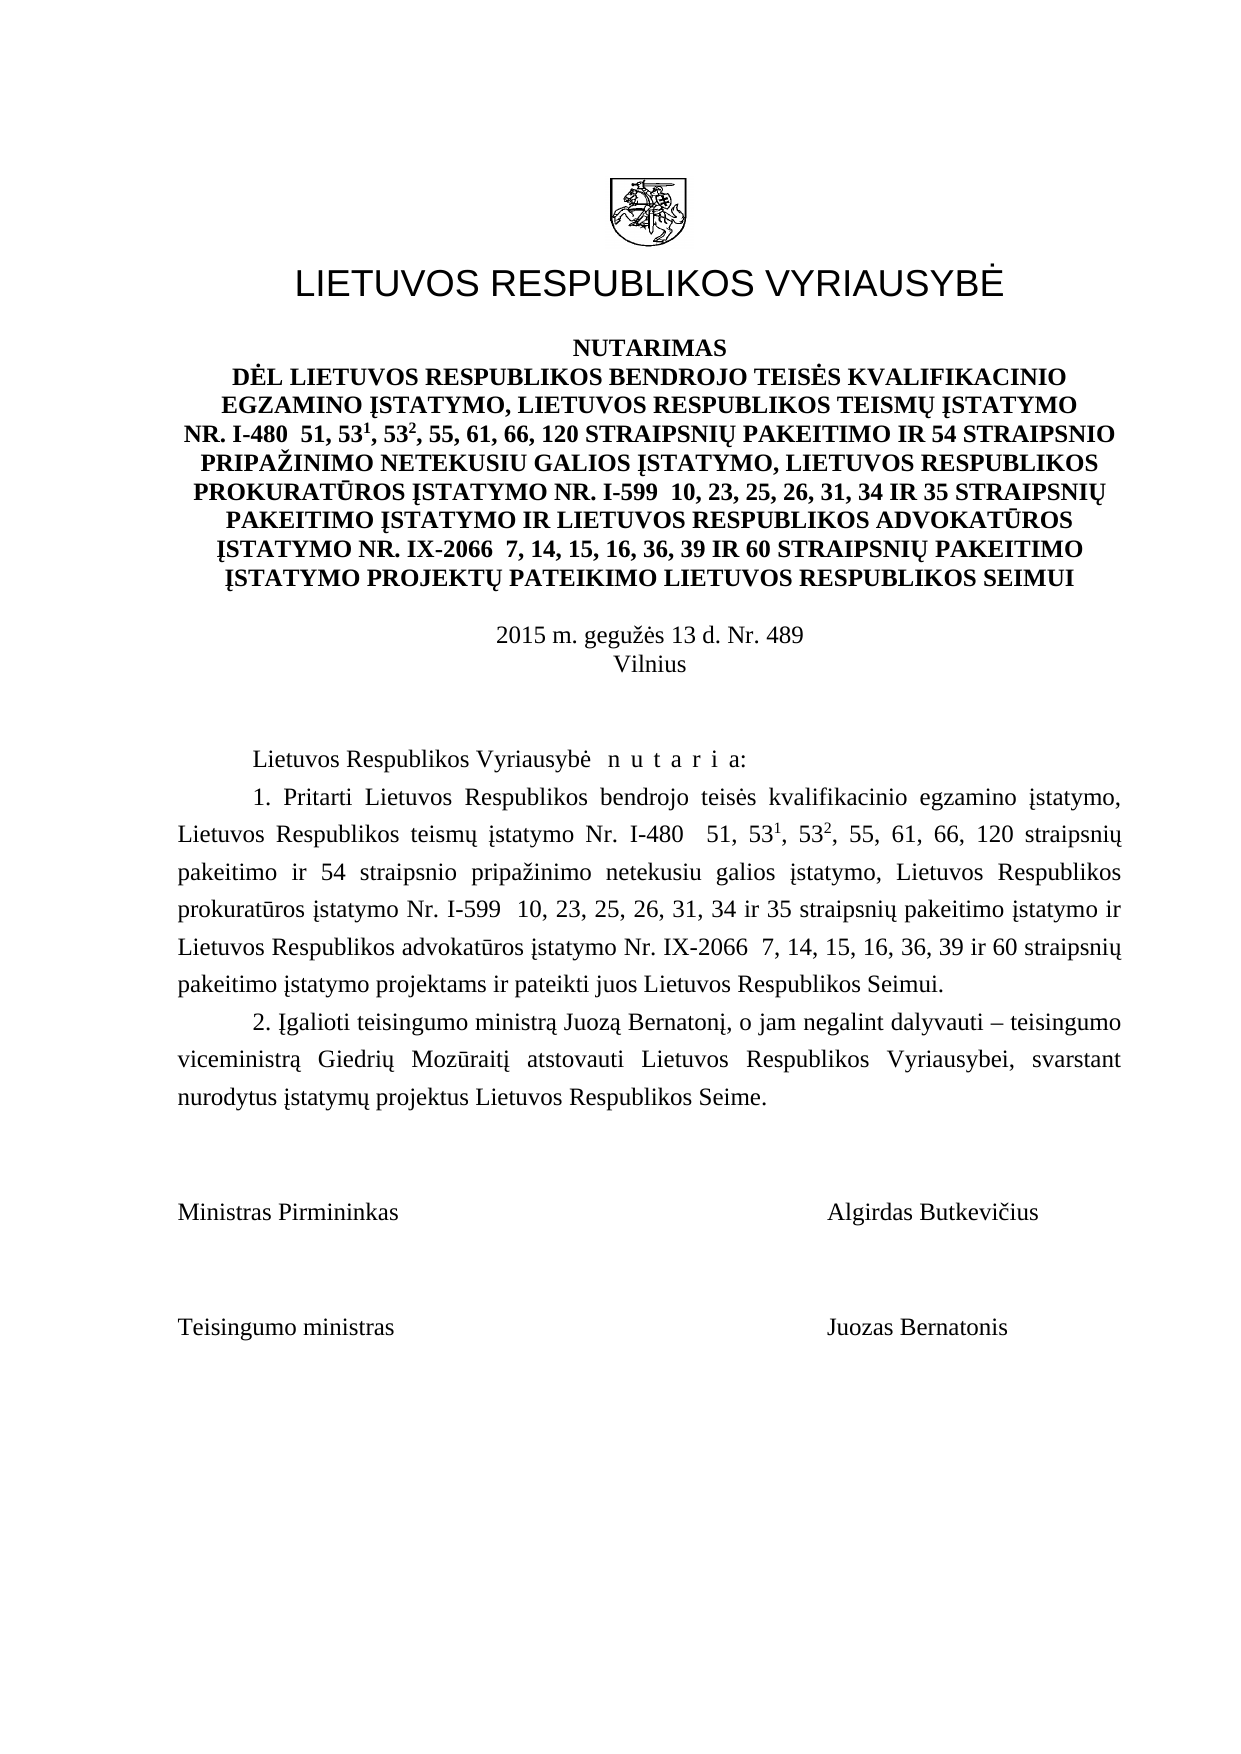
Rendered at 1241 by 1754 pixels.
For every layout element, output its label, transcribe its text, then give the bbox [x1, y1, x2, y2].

text Dėl LIETUVOS RESPUBLIKOS BENDROJO TEISĖS KVALIFIKACINIO EGZAMINO ĮSTATYMO, LIETUVOS RESPUBLIKOS TEISMŲ ĮSTATYMO NR. I-480 51, 531, 532, 55, 61, 66, 120 STRAIPSNIŲ PAKEITIMO IR 54 STRAIPSNIO PRIPAŽINIMO NETEKUSIU GALIOS ĮSTATYMO, LIETUVOS RESPUBLIKOS PROKURATŪROS ĮSTATYMO NR. I-599 10, 23, 25, 26, 31, 34 IR 35 STRAIPSNIŲ PAKEITIMO ĮSTATYMO IR LIETUVOS RESPUBLIKOS ADVOKATŪROS ĮSTATYMO NR. IX-2066 7, 14, 15, 16, 36, 39 IR 60 STRAIPSNIŲ PAKEITIMO ĮSTATYMO PROJEKTŲ PATEIKIMO LIETUVOS RESPUBLIKOS SEIMUI [177, 362, 1122, 592]
text 2. Įgalioti teisingumo ministrą Juozą Bernatonį, o jam negalint dalyvauti – teisingumo viceministrą Giedrių Mozūraitį atstovauti Lietuvos Respublikos Vyriausybei, svarstant nurodytus įstatymų projektus Lietuvos Respublikos Seime. [177, 998, 1122, 1110]
text 2015 m. gegužės 13 d. Nr. 489 Vilnius [177, 620, 1122, 678]
text 1. Pritarti Lietuvos Respublikos bendrojo teisės kvalifikacinio egzamino įstatymo, Lietuvos Respublikos teismų įstatymo Nr. I-480 51, 531, 532, 55, 61, 66, 120 straipsnių pakeitimo ir 54 straipsnio pripažinimo netekusiu galios įstatymo, Lietuvos Respublikos prokuratūros įstatymo Nr. I-599 10, 23, 25, 26, 31, 34 ir 35 straipsnių pakeitimo įstatymo ir Lietuvos Respublikos advokatūros įstatymo Nr. IX-2066 7, 14, 15, 16, 36, 39 ir 60 straipsnių pakeitimo įstatymo projektams ir pateikti juos Lietuvos Respublikos Seimui. [177, 773, 1122, 998]
text Ministras Pirmininkas Algirdas Butkevičius [177, 1197, 1122, 1225]
text Teisingumo ministras Juozas Bernatonis [177, 1312, 1122, 1340]
text nutarimas [177, 333, 1122, 362]
text Lietuvos Respublikos Vyriausybė nutaria: [177, 735, 1122, 773]
text Lietuvos Respublikos Vyriausybė [177, 261, 1122, 304]
